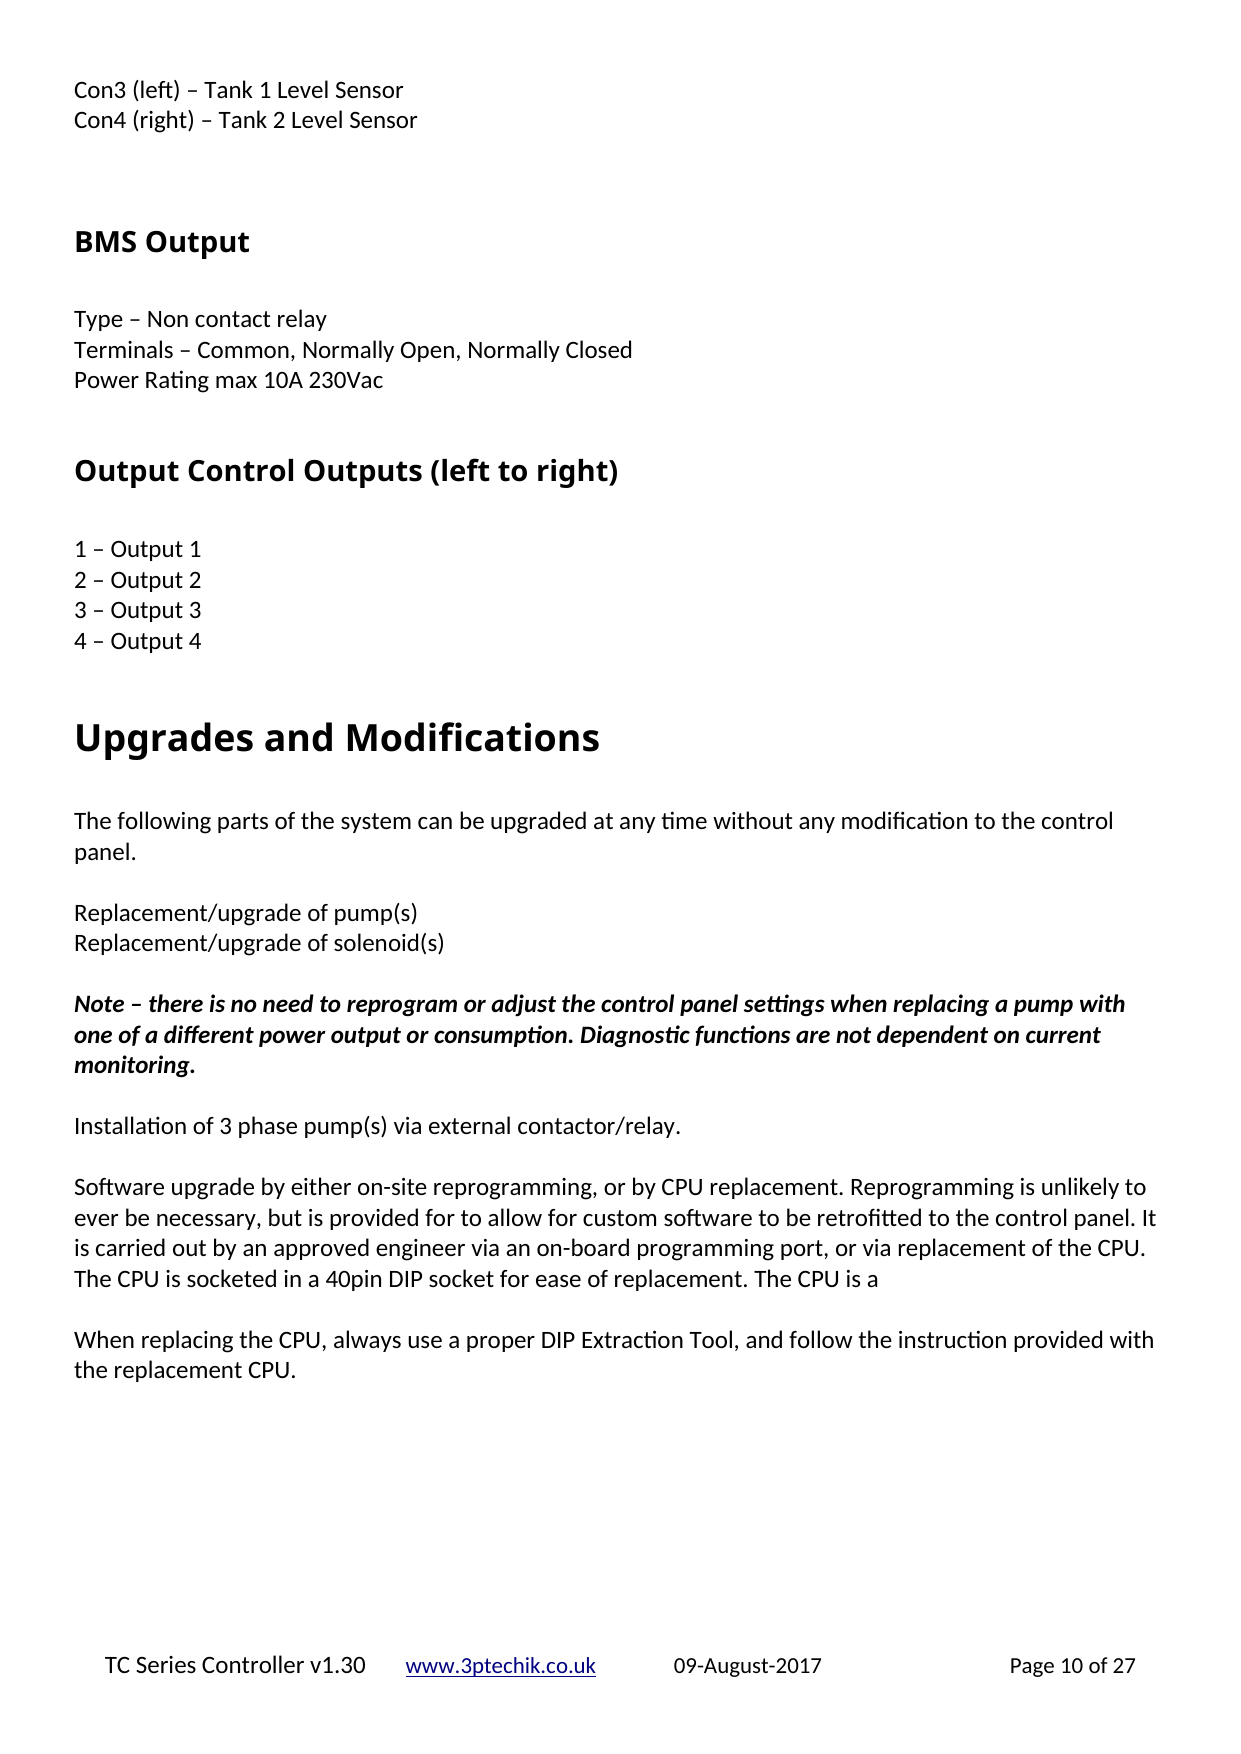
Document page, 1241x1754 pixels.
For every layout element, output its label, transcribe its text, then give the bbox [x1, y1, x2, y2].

text 1 – Output 1 [74, 533, 1166, 564]
subtitle Upgrades and Modifications [74, 711, 1166, 762]
text Terminals – Common, Normally Open, Normally Closed [74, 334, 1166, 365]
subtitle Output Control Outputs (left to right) [74, 451, 1166, 490]
text Con3 (left) – Tank 1 Level Sensor [74, 74, 1166, 104]
text Note – there is no need to reprogram or adjust the control panel settings when replacing a pump with one of a different power output or consumption. Diagnostic functions are not dependent on current monitoring. [74, 988, 1166, 1080]
text The following parts of the system can be upgraded at any time without any modification to the control panel. [74, 805, 1166, 866]
subtitle BMS Output [74, 221, 1166, 261]
text Con4 (right) – Tank 2 Level Sensor [74, 104, 1166, 135]
text 4 – Output 4 [74, 625, 1166, 656]
text Power Rating max 10A 230Vac [74, 365, 1166, 395]
text When replacing the CPU, always use a proper DIP Extraction Tool, and follow the instruction provided with the replacement CPU. [74, 1324, 1166, 1385]
text Type – Non contact relay [74, 304, 1166, 334]
text 3 – Output 3 [74, 594, 1166, 625]
text Installation of 3 phase pump(s) via external contactor/relay. [74, 1110, 1166, 1141]
text Replacement/upgrade of solenoid(s) [74, 927, 1166, 958]
text Software upgrade by either on-site reprogramming, or by CPU replacement. Reprogramming is unlikely to ever be necessary, but is provided for to allow for custom software to be retrofitted to the control panel. It is carried out by an approved engineer via an on-board programming port, or via replacement of the CPU. The CPU is socketed in a 40pin DIP socket for ease of replacement. The CPU is a [74, 1171, 1166, 1293]
text Replacement/upgrade of pump(s) [74, 897, 1166, 927]
text 2 – Output 2 [74, 564, 1166, 594]
